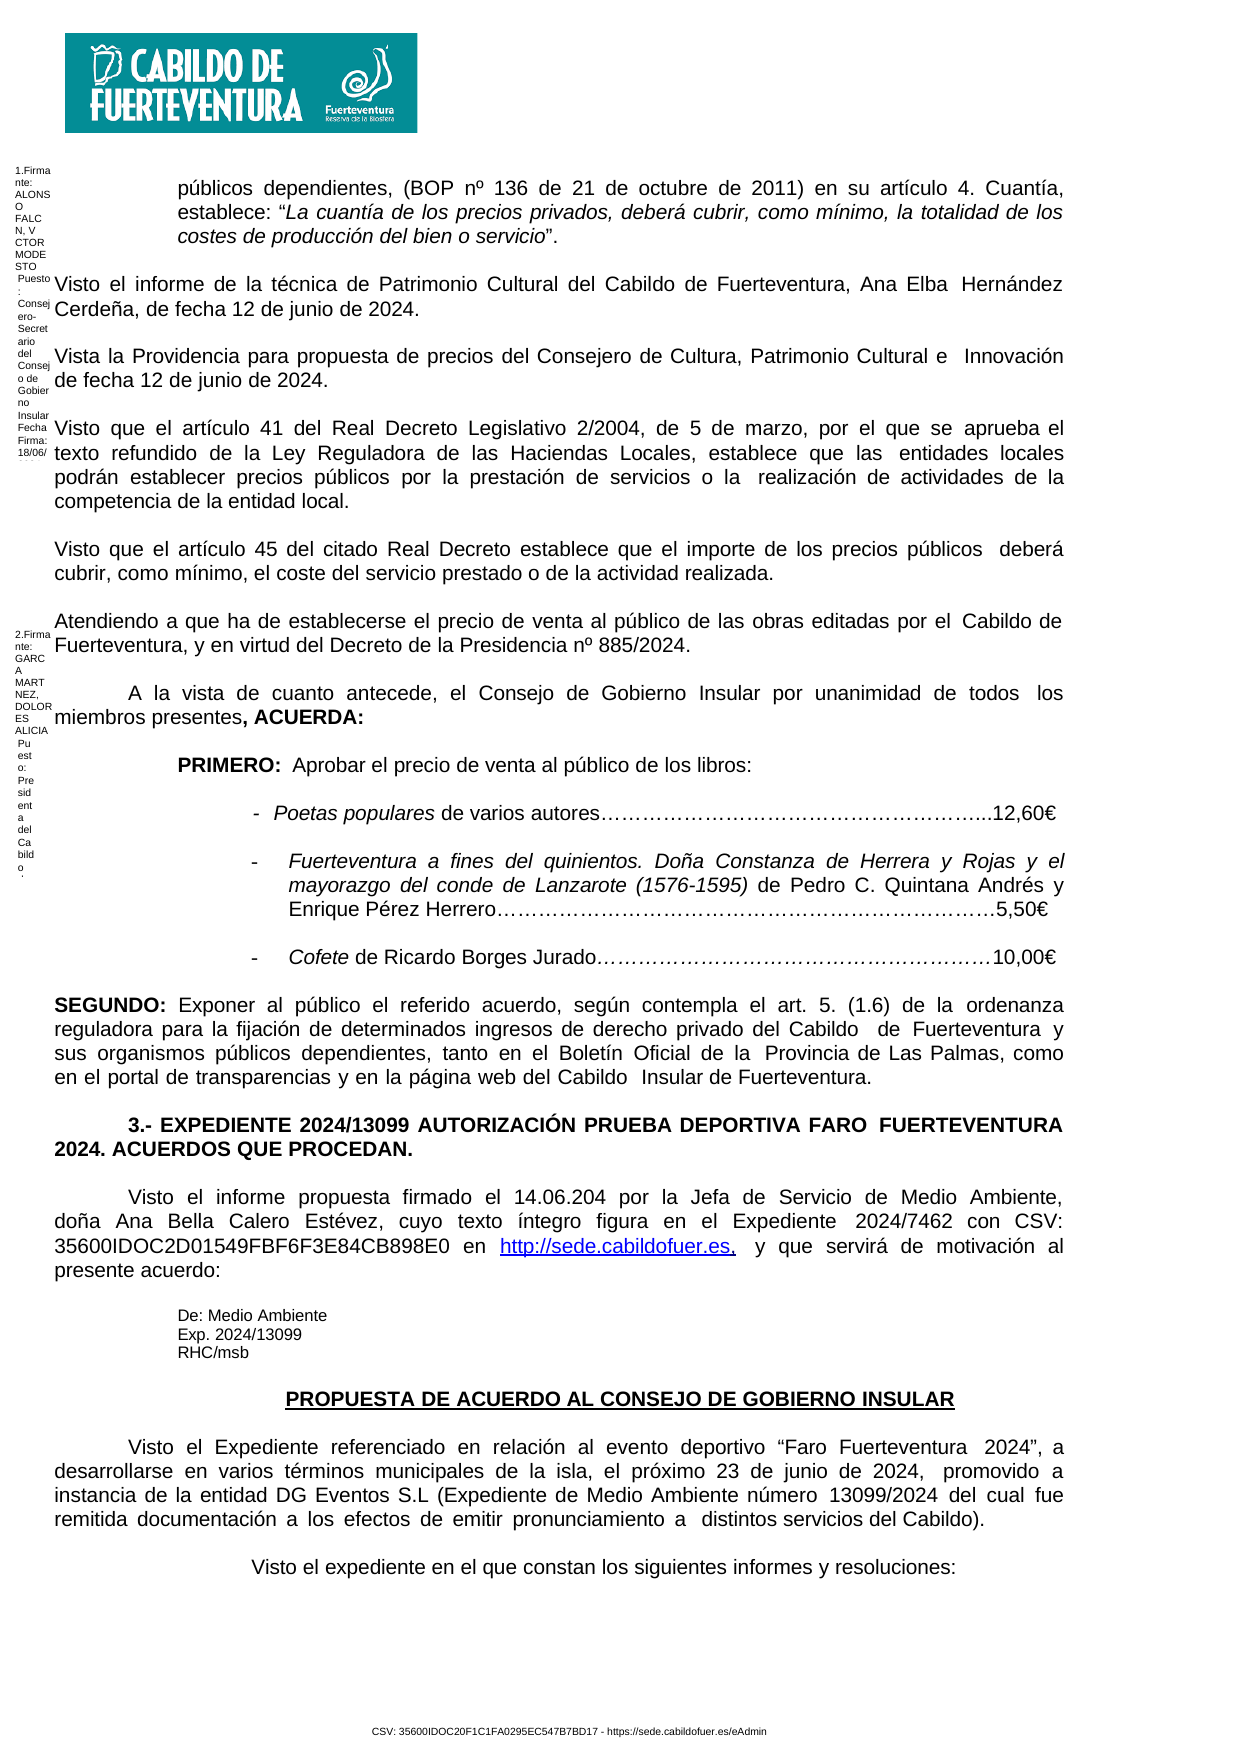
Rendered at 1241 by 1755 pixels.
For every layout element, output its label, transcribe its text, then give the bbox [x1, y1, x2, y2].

text RHC/msb [177, 1344, 1241, 1363]
text Visto el Expediente referenciado en relación al evento deportivo “Faro Fuerteventura 2024”, a desarrollarse en varios términos municipales de la isla, el próximo 23 de junio de 2024, promovido a instancia de la entidad DG Eventos S.L (Expediente de Medio Ambiente número 13099/2024 del cual fue remitida documentación a los efectos de emitir pronunciamiento a distintos servicios del Cabildo). [54, 1434, 1064, 1531]
text Visto el informe de la técnica de Patrimonio Cultural del Cabildo de Fuerteventura, Ana Elba Hernández Cerdeña, de fecha 12 de junio de 2024. [54, 272, 1064, 320]
list Fuerteventura a fines del quinientos. Doña Constanza de Herrera y Rojas y el mayorazgo del conde de Lanzarote (1576-1595) de Pedro C. Quintana Andrés y Enrique Pérez Herrero………………………………………………………………5,50€ [251, 849, 1064, 921]
text Vista la Providencia para propuesta de precios del Consejero de Cultura, Patrimonio Cultural e Innovación de fecha 12 de junio de 2024. [54, 344, 1064, 392]
text Visto que el artículo 41 del Real Decreto Legislativo 2/2004, de 5 de marzo, por el que se aprueba el texto refundido de la Ley Reguladora de las Haciendas Locales, establece que las entidades locales podrán establecer precios públicos por la prestación de servicios o la realización de actividades de la competencia de la entidad local. [54, 416, 1064, 513]
text Puesto: Consejero-Secretario del Consejo de Gobierno Insular Fecha Firma: 18/06/2024 10:34:08 [18, 273, 51, 461]
text De: Medio Ambiente Exp. 2024/13099 [177, 1305, 358, 1344]
subtitle PROPUESTA DE ACUERDO AL CONSEJO DE GOBIERNO INSULAR [285, 1387, 1241, 1411]
text 1.Firmante: ALONSO FALC N, V CTOR MODESTO [15, 165, 52, 273]
text Visto que el artículo 45 del citado Real Decreto establece que el importe de los precios públicos deberá cubrir, como mínimo, el coste del servicio prestado o de la actividad realizada. [54, 537, 1064, 585]
subtitle 3.- EXPEDIENTE 2024/13099 AUTORIZACIÓN PRUEBA DEPORTIVA FARO FUERTEVENTURA 2024. ACUERDOS QUE PROCEDAN. [54, 1113, 1063, 1161]
text PRIMERO: Aprobar el precio de venta al público de los libros: [177, 753, 1241, 777]
text Atendiendo a que ha de establecerse el precio de venta al público de las obras editadas por el Cabildo de Fuerteventura, y en virtud del Decreto de la Presidencia nº 885/2024. [54, 609, 1064, 657]
text públicos dependientes, (BOP nº 136 de 21 de octubre de 2011) en su artículo 4. Cuantía, establece: “La cuantía de los precios privados, deberá cubrir, como mínimo, la totalidad de los costes de producción del bien o servicio”. [177, 176, 1064, 248]
text Visto el informe propuesta firmado el 14.06.204 por la Jefa de Servicio de Medio Ambiente, doña Ana Bella Calero Estévez, cuyo texto íntegro figura en el Expediente 2024/7462 con CSV: 35600IDOC2D01549FBF6F3E84CB898E0 en http://sede.cabildofuer.es, y que servirá de motivación al presente acuerdo: [54, 1185, 1064, 1282]
text Visto el expediente en el que constan los siguientes informes y resoluciones: [251, 1555, 1241, 1579]
text A la vista de cuanto antecede, el Consejo de Gobierno Insular por unanimidad de todos los miembros presentes, ACUERDA: [54, 681, 1064, 729]
text Puesto: Presidenta del Cabildo de Fuerteventura Fecha Firma: 18/06/2024 11:59:05 [18, 737, 34, 877]
text 2.Firmante: GARC A MART NEZ, DOLORES ALICIA [15, 629, 52, 737]
text SEGUNDO: Exponer al público el referido acuerdo, según contempla el art. 5. (1.6) de la ordenanza reguladora para la fijación de determinados ingresos de derecho privado del Cabildo de Fuerteventura y sus organismos públicos dependientes, tanto en el Boletín Oficial de la Provincia de Las Palmas, como en el portal de transparencias y en la página web del Cabildo Insular de Fuerteventura. [54, 993, 1064, 1089]
text [13, 164, 52, 461]
text - Poetas populares de varios autores………………………………………………...12,60€ [252, 801, 1241, 825]
list Cofete de Ricardo Borges Jurado…………………………………………………10,00€ [251, 945, 1241, 969]
